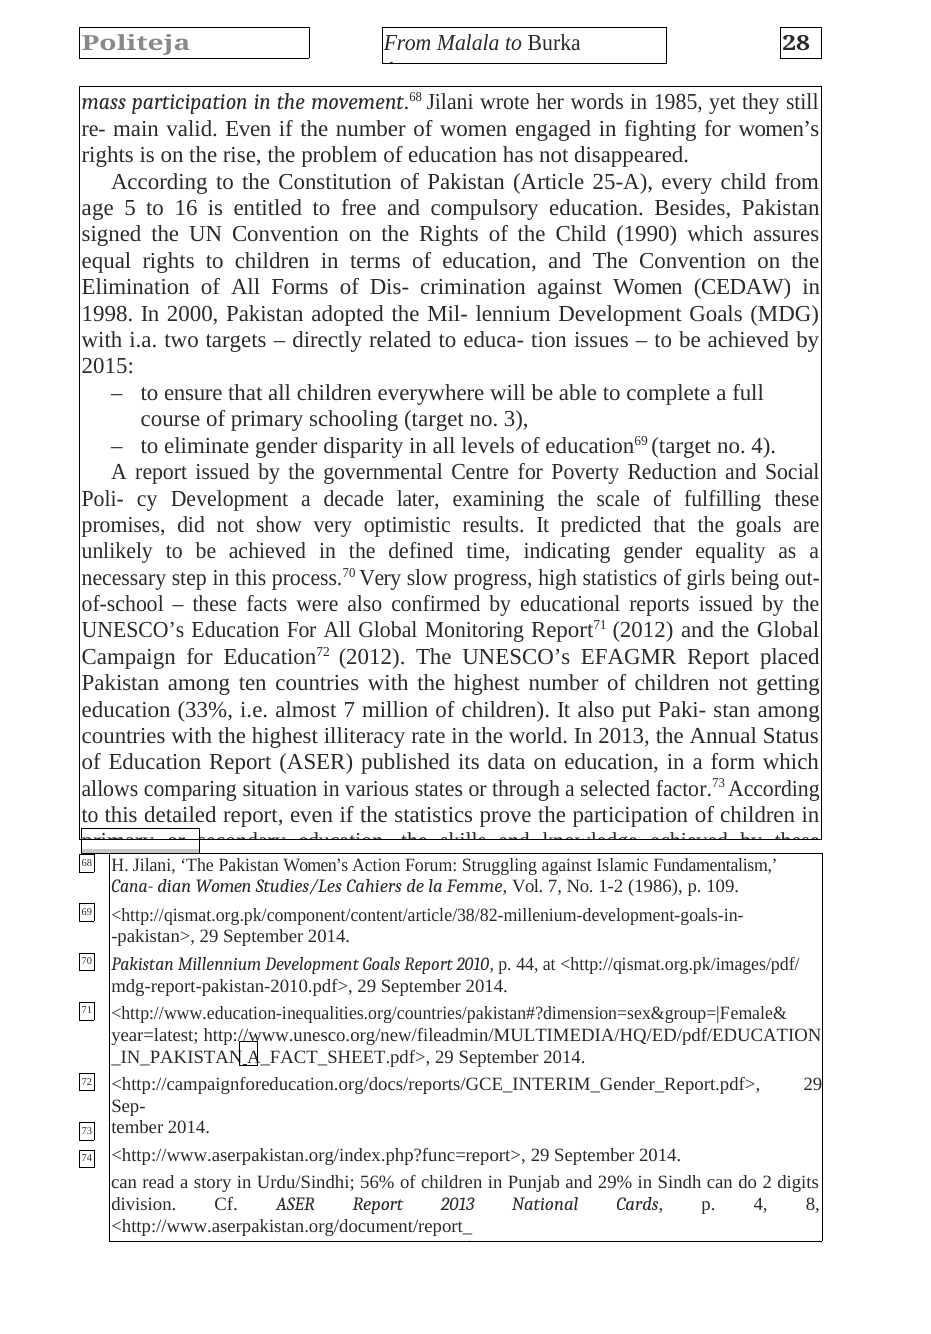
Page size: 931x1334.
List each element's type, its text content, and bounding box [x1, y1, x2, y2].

text Politeja 1(40)/2016 [81, 28, 309, 58]
text <http://campaignforeducation.org/docs/reports/GCE_INTERIM_Gender_Report.pdf>, 29 Sep- [111, 1073, 822, 1116]
text Pakistan Millennium Development Goals Report 2010, p. 44, at <http://qismat.org.pk/images/pdf/ mdg-report-pakistan-2010.pdf>, 29 September 2014. [111, 952, 820, 996]
text <http://www.education-inequalities.org/countries/pakistan#?dimension=sex&group=|Female& year=latest; http://www.unesco.org/new/fileadmin/MULTIMEDIA/HQ/ED/pdf/EDUCATION [111, 1002, 822, 1045]
text 68 [81, 857, 94, 868]
text 69 [81, 906, 94, 918]
text As an example: in the 5th grade, 66% of children in Punjab and 41% of children from Sindh can read a story in Urdu/Sindhi; 56% of children in Punjab and 29% in Sindh can do 2 digits division. Cf. ASER Report 2013 National Cards, p. 4, 8, <http://www.aserpakistan.org/document/report_ cards/2013/summary_report_cards/National.pdf>, 29 September 2014. [111, 1171, 820, 1241]
text According to the Constitution of Pakistan (Article 25-A), every child from age 5 to 16 is entitled to free and compulsory education. Besides, Pakistan signed the UN Convention on the Rights of the Child (1990) which assures equal rights to children in terms of education, and The Convention on the Elimination of All Forms of Dis- crimination against Women (CEDAW) in 1998. In 2000, Pakistan adopted the Mil- lennium Development Goals (MDG) with i.a. two targets – directly related to educa- tion issues – to be achieved by 2015: [81, 168, 820, 379]
text <http://www.aserpakistan.org/index.php?func=report>, 29 September 2014. [111, 1144, 822, 1166]
list to eliminate gender disparity in all levels of education69 (target no. 4). [111, 432, 821, 458]
text 70 [81, 955, 94, 967]
text A report issued by the governmental Centre for Poverty Reduction and Social Poli- cy Development a decade later, examining the scale of fulfilling these promises, did not show very optimistic results. It predicted that the goals are unlikely to be achieved in the defined time, indicating gender equality as a necessary step in this process.70 Very slow progress, high statistics of girls being out-of-school – these facts were also confirmed by educational reports issued by the UNESCO’s Education For All Global Monitoring Report71 (2012) and the Global Campaign for Education72 (2012). The UNESCO’s EFAGMR Report placed Pakistan among ten countries with the highest number of children not getting education (33%, i.e. almost 7 million of children). It also put Paki- stan among countries with the highest illiteracy rate in the world. In 2013, the Annual Status of Education Report (ASER) published its data on education, in a form which allows comparing situation in various states or through a selected factor.73 According to this detailed report, even if the statistics prove the participation of children in primary or secondary education, the skills and knowledge achieved by these children are often on a very low level.74 [81, 458, 820, 839]
text -pakistan>, 29 September 2014. [111, 925, 822, 947]
text _IN_PAKISTAN A_FACT_SHEET.pdf>, 29 September 2014. [111, 1046, 822, 1067]
text 74 [81, 1152, 94, 1164]
text From Malala to Burka Avenger… [384, 29, 666, 62]
text 73 [81, 1124, 94, 1136]
text 72 [81, 1075, 94, 1087]
text H. Jilani, ‘The Pakistan Women’s Action Forum: Struggling against Islamic Fundamentalism,’ Cana- dian Women Studies/Les Cahiers de la Femme, Vol. 7, No. 1-2 (1986), p. 109. [111, 855, 822, 898]
text 71 [81, 1004, 94, 1016]
text <http://qismat.org.pk/component/content/article/38/82-millenium-development-goals-in- [111, 903, 822, 925]
list to ensure that all children everywhere will be able to complete a full course of primary schooling (target no. 3), [111, 379, 819, 432]
text mass participation in the movement.68 Jilani wrote her words in 1985, yet they still re- main valid. Even if the number of women engaged in fighting for women’s rights is on the rise, the problem of education has not disappeared. [81, 88, 819, 168]
text tember 2014. [111, 1116, 822, 1138]
text 289 [782, 28, 821, 58]
